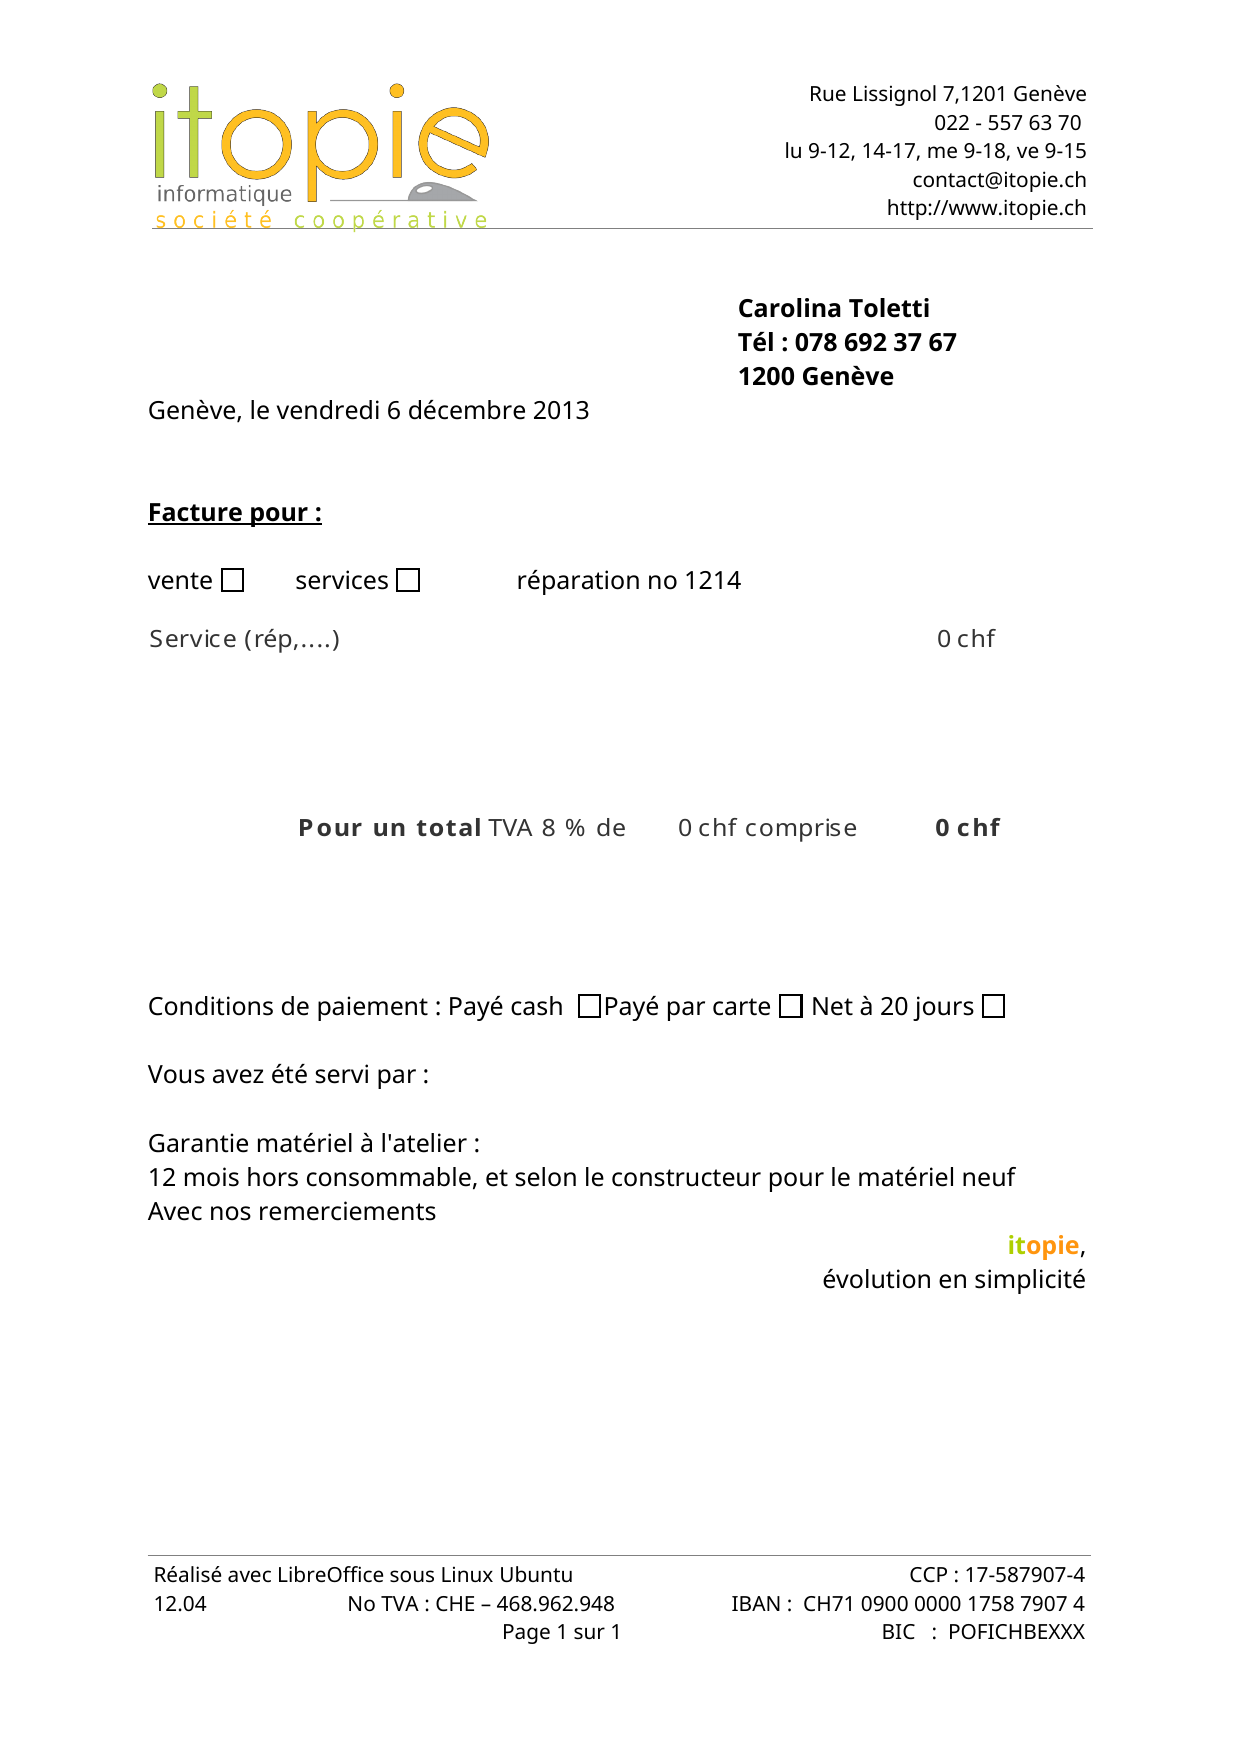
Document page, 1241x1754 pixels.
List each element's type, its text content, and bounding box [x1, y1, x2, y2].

text Vous avez été servi par : [148, 1057, 1093, 1091]
text vente services réparation no 1214 [148, 563, 1093, 597]
text Genève, le vendredi 6 décembre 2013 [148, 392, 1093, 427]
text Avec nos remerciements [148, 1193, 1093, 1227]
picture [138, 72, 500, 244]
text Carolina Toletti [148, 290, 1093, 324]
text itopie, [148, 1227, 1093, 1262]
text 1200 Genève [148, 358, 1093, 392]
text évolution en simplicité [148, 1262, 1093, 1296]
text Facture pour : [148, 495, 1093, 529]
text 12 mois hors consommable, et selon le constructeur pour le matériel neuf [148, 1159, 1093, 1193]
text Conditions de paiement : Payé cash Payé par carte Net à 20 jours [148, 989, 1093, 1023]
text Tél : 078 692 37 67 [148, 324, 1093, 358]
text Garantie matériel à l'atelier : [148, 1125, 1093, 1159]
